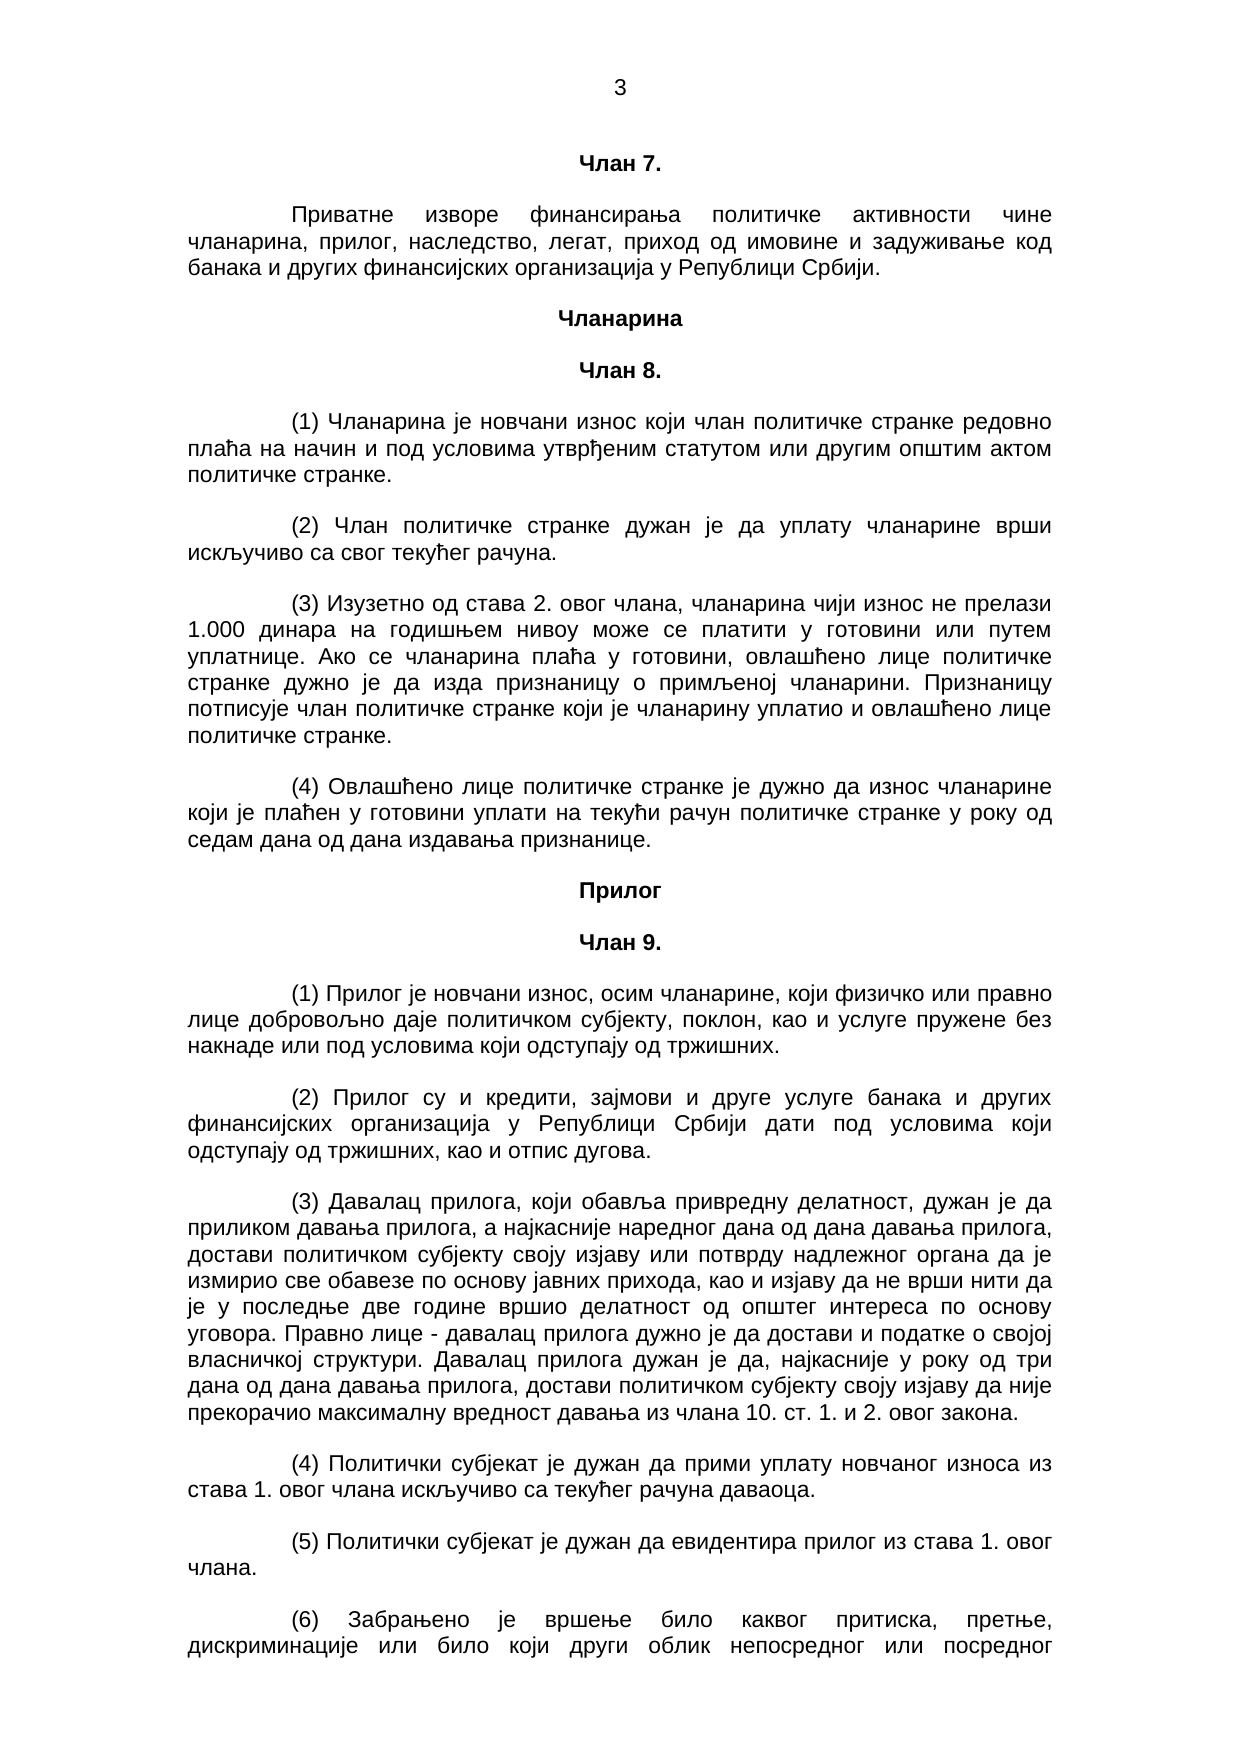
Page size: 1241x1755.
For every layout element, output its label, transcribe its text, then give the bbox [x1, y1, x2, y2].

text (1) Прилог је новчани износ, осим чланарине, који физичко или правно лице добровољно даје политичком субјекту, поклон, као и услуге пружене без накнаде или под условима који одступају од тржишних. [187, 980, 1053, 1059]
text (3) Давалац прилога, који обавља привредну делатност, дужан је да приликом давања прилога, а најкасније наредног дана од дана давања прилога, достави политичком субјекту своју изјаву или потврду надлежног органа да је измирио све обавезе по основу јавних прихода, као и изјаву да не врши нити да је у последње две године вршио делатност од општег интереса по основу уговора. Правно лице - давалац прилога дужно је да достави и податке о својој власничкој структури. Давалац прилога дужан је да, најкасније у року од три дана од дана давања прилога, достави политичком субјекту своју изјаву да није прекорачио максималну вредност давања из члана 10. ст. 1. и 2. овог закона. [187, 1188, 1053, 1425]
subtitle Прилог [187, 877, 1053, 903]
subtitle Чланарина [187, 305, 1053, 332]
subtitle Члан 7. [187, 150, 1053, 176]
text (3) Изузетно од става 2. овог члана, чланарина чији износ не прелази 1.000 динара на годишњем нивоу може се платити у готовини или путем уплатнице. Ако се чланарина плаћа у готовини, овлашћено лице политичке странке дужно је да изда признаницу о примљеној чланарини. Признаницу потписује члан политичке странке који је чланарину уплатио и овлашћено лице политичке странке. [187, 590, 1053, 748]
text (6) Забрањено је вршење било каквог притиска, претње, дискриминације или било који други облик непосредног или посредног [187, 1606, 1053, 1658]
text Приватне изворе финансирања политичке активности чине чланарина, прилог, наследство, легат, приход од имовине и задуживање код банака и других финансијских организација у Републици Србији. [187, 201, 1053, 280]
subtitle Члан 8. [187, 357, 1053, 383]
text (4) Политички субјекат је дужан да прими уплату новчаног износа из става 1. овог члана искључиво са текућег рачуна даваоца. [187, 1450, 1053, 1503]
text (2) Члан политичке странке дужан је да уплату чланарине врши искључиво са свог текућег рачуна. [187, 512, 1053, 565]
text (5) Политички субјекат је дужан да евидентира прилог из става 1. овог члана. [187, 1528, 1053, 1581]
text (2) Прилог су и кредити, зајмови и друге услуге банака и других финансијских организација у Републици Србији дати под условима који одступају од тржишних, као и отпис дугова. [187, 1084, 1053, 1163]
text (4) Овлашћено лице политичке странке је дужно да износ чланарине који је плаћен у готовини уплати на текући рачун политичке странке у року од седам дана од дана издавања признанице. [187, 773, 1053, 852]
subtitle Члан 9. [187, 928, 1053, 955]
text (1) Чланарина је новчани износ који члан политичке странке редовно плаћа на начин и под условима утврђеним статутом или другим општим актом политичке странке. [187, 408, 1053, 487]
